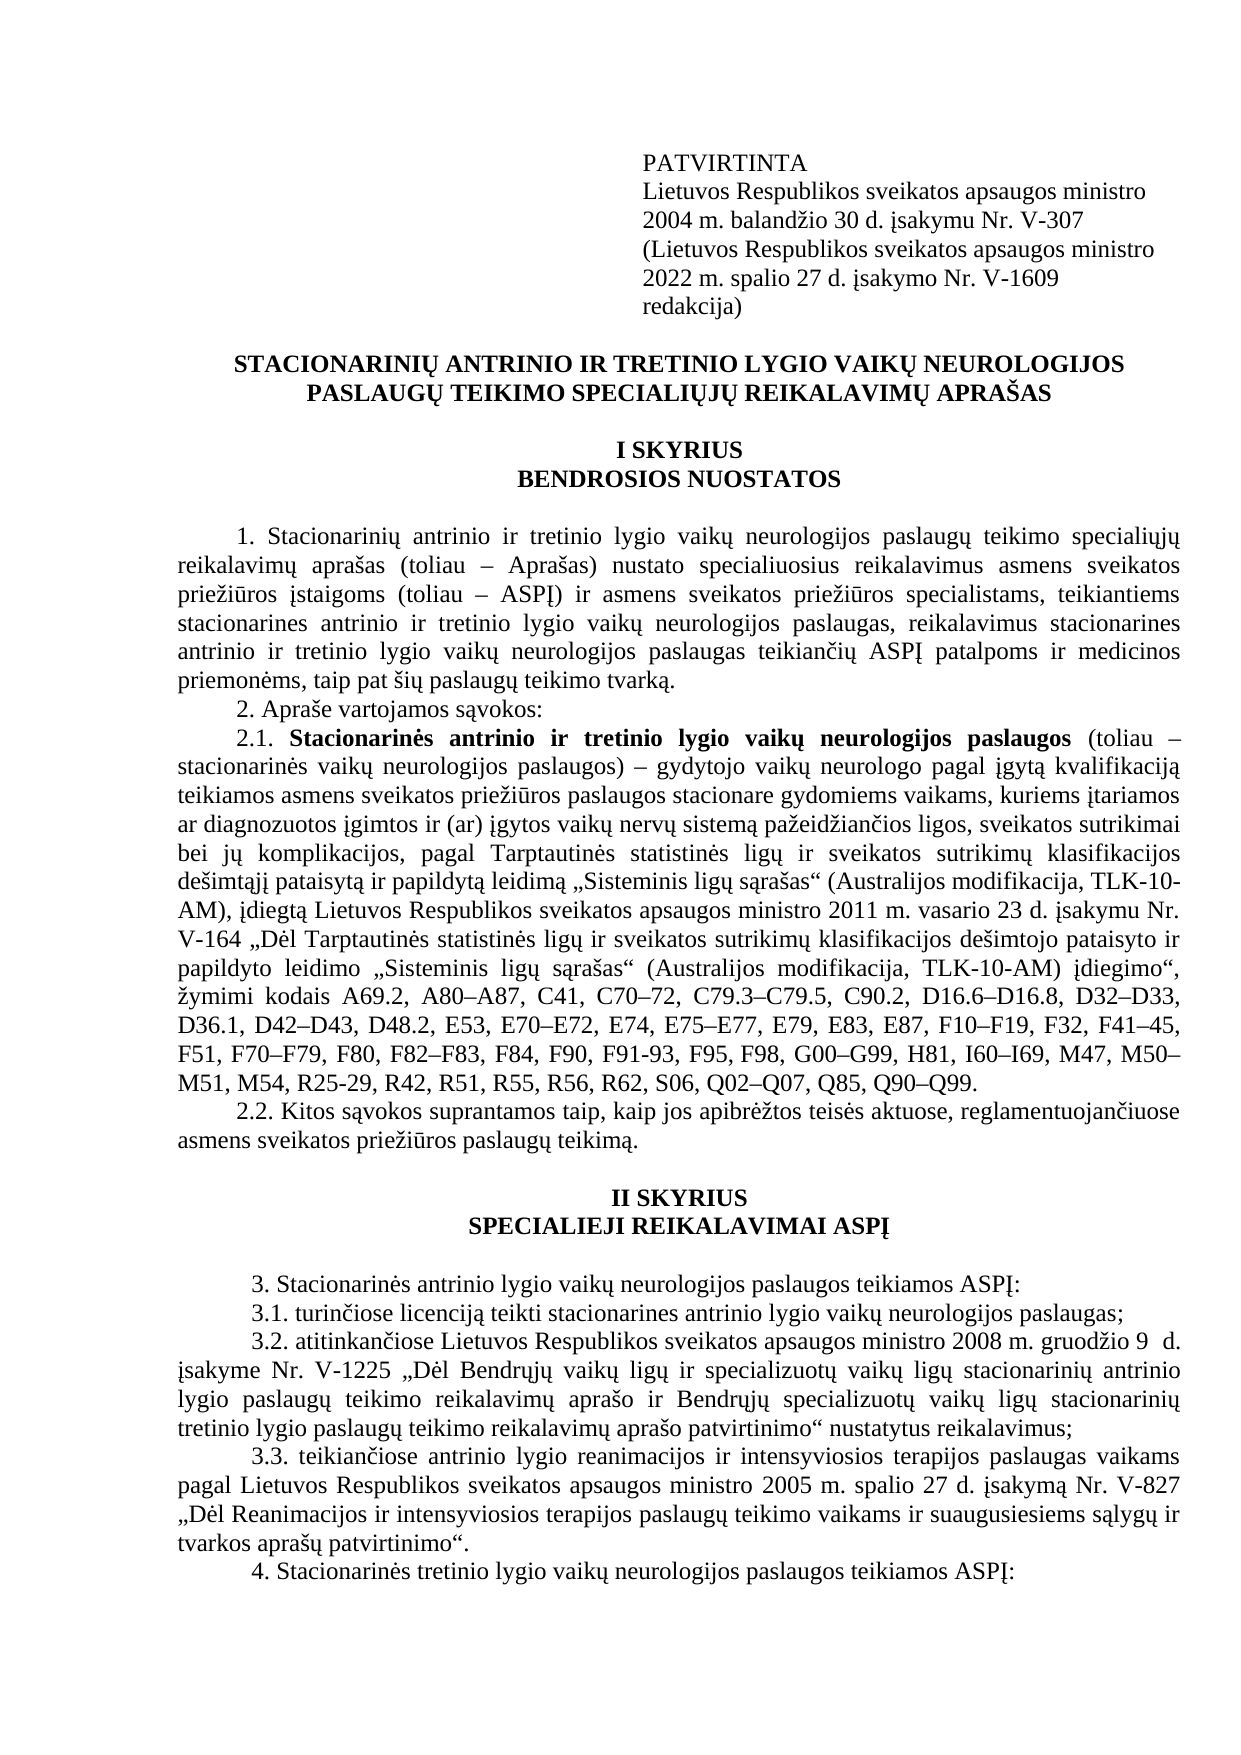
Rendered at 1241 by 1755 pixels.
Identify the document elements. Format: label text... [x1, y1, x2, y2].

text 3. Stacionarinės antrinio lygio vaikų neurologijos paslaugos teikiamos ASPĮ: [177, 1269, 1181, 1298]
text 2.1. Stacionarinės antrinio ir tretinio lygio vaikų neurologijos paslaugos (toliau – stacionarinės vaikų neurologijos paslaugos) – gydytojo vaikų neurologo pagal įgytą kvalifikaciją teikiamos asmens sveikatos priežiūros paslaugos stacionare gydomiems vaikams, kuriems įtariamos ar diagnozuotos įgimtos ir (ar) įgytos vaikų nervų sistemą pažeidžiančios ligos, sveikatos sutrikimai bei jų komplikacijos, pagal Tarptautinės statistinės ligų ir sveikatos sutrikimų klasifikacijos dešimtąjį pataisytą ir papildytą leidimą „Sisteminis ligų sąrašas“ (Australijos modifikacija, TLK-10-AM), įdiegtą Lietuvos Respublikos sveikatos apsaugos ministro 2011 m. vasario 23 d. įsakymu Nr. V-164 „Dėl Tarptautinės statistinės ligų ir sveikatos sutrikimų klasifikacijos dešimtojo pataisyto ir papildyto leidimo „Sisteminis ligų sąrašas“ (Australijos modifikacija, TLK-10-AM) įdiegimo“, žymimi kodais A69.2, A80–A87, C41, C70–72, C79.3–C79.5, C90.2, D16.6–D16.8, D32–D33, D36.1, D42–D43, D48.2, E53, E70–E72, E74, E75–E77, E79, E83, E87, F10–F19, F32, F41–45, F51, F70–F79, F80, F82–F83, F84, F90, F91-93, F95, F98, G00–G99, H81, I60–I69, M47, M50–M51, M54, R25-29, R42, R51, R55, R56, R62, S06, Q02–Q07, Q85, Q90–Q99. [177, 723, 1181, 1096]
text (Lietuvos Respublikos sveikatos apsaugos ministro [177, 234, 1181, 263]
text PATVIRTINTA [177, 148, 1181, 176]
text 3.2. atitinkančiose Lietuvos Respublikos sveikatos apsaugos ministro 2008 m. gruodžio 9 d. įsakyme Nr. V-1225 „Dėl Bendrųjų vaikų ligų ir specializuotų vaikų ligų stacionarinių antrinio lygio paslaugų teikimo reikalavimų aprašo ir Bendrųjų specializuotų vaikų ligų stacionarinių tretinio lygio paslaugų teikimo reikalavimų aprašo patvirtinimo“ nustatytus reikalavimus; [177, 1326, 1181, 1441]
text 2004 m. balandžio 30 d. įsakymu Nr. V-307 [177, 205, 1181, 234]
text 2.2. Kitos sąvokos suprantamos taip, kaip jos apibrėžtos teisės aktuose, reglamentuojančiuose asmens sveikatos priežiūros paslaugų teikimą. [177, 1096, 1181, 1154]
text 3.1. turinčiose licenciją teikti stacionarines antrinio lygio vaikų neurologijos paslaugas; [177, 1298, 1181, 1326]
text II SKYRIUS [177, 1183, 1181, 1211]
text STACIONARINIŲ ANTRINIO IR TRETINIO LYGIO VAIKŲ NEUROLOGIJOS PASLAUGŲ TEIKIMO SPECIALIŲJŲ REIKALAVIMŲ APRAŠAS [177, 349, 1181, 406]
text redakcija) [177, 291, 1181, 320]
text 4. Stacionarinės tretinio lygio vaikų neurologijos paslaugos teikiamos ASPĮ: [177, 1556, 1181, 1585]
text Lietuvos Respublikos sveikatos apsaugos ministro [177, 176, 1181, 205]
text 1. Stacionarinių antrinio ir tretinio lygio vaikų neurologijos paslaugų teikimo specialiųjų reikalavimų aprašas (toliau – Aprašas) nustato specialiuosius reikalavimus asmens sveikatos priežiūros įstaigoms (toliau – ASPĮ) ir asmens sveikatos priežiūros specialistams, teikiantiems stacionarines antrinio ir tretinio lygio vaikų neurologijos paslaugas, reikalavimus stacionarines antrinio ir tretinio lygio vaikų neurologijos paslaugas teikiančių ASPĮ patalpoms ir medicinos priemonėms, taip pat šių paslaugų teikimo tvarką. [177, 521, 1181, 694]
text 2. Apraše vartojamos sąvokos: [177, 694, 1181, 723]
text I SKYRIUS [177, 435, 1181, 464]
text SPECIALIEJI REIKALAVIMAI ASPĮ [177, 1211, 1181, 1240]
text BENDROSIOS NUOSTATOS [177, 464, 1181, 493]
text 3.3. teikiančiose antrinio lygio reanimacijos ir intensyviosios terapijos paslaugas vaikams pagal Lietuvos Respublikos sveikatos apsaugos ministro 2005 m. spalio 27 d. įsakymą Nr. V-827 „Dėl Reanimacijos ir intensyviosios terapijos paslaugų teikimo vaikams ir suaugusiesiems sąlygų ir tvarkos aprašų patvirtinimo“. [177, 1441, 1181, 1556]
text 2022 m. spalio 27 d. įsakymo Nr. V-1609 [177, 263, 1181, 291]
